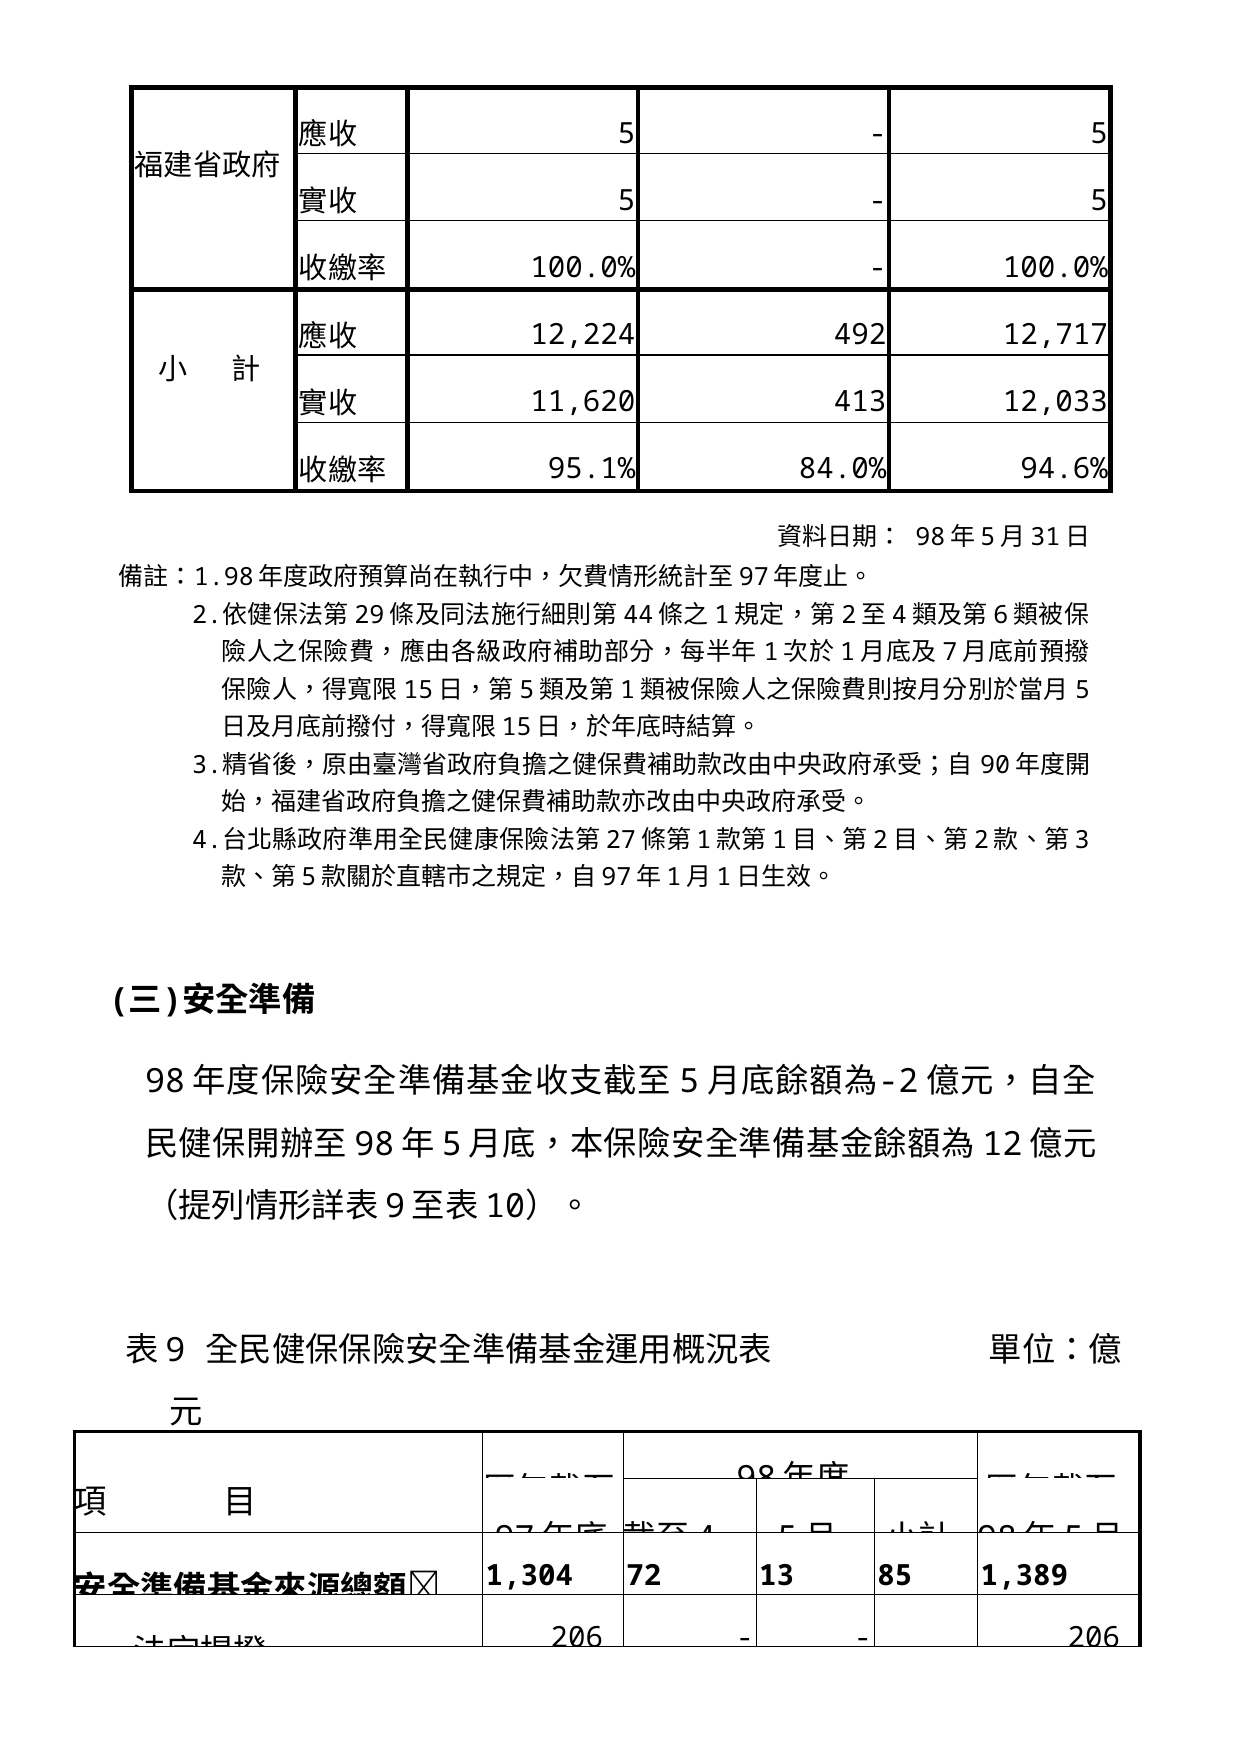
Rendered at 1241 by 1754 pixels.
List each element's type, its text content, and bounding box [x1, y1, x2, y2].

table_header 歷年截至 [483, 1433, 623, 1478]
table_cell 100.0% [410, 221, 636, 287]
table_cell 100.0% [891, 221, 1108, 287]
table_cell 13 [757, 1533, 874, 1594]
table_cell 小計 [875, 1479, 977, 1532]
table_cell 97年底 [483, 1478, 623, 1532]
table_cell - [624, 1595, 756, 1646]
table_cell 5 [410, 154, 636, 220]
table_cell - [875, 1595, 977, 1646]
table_cell 1,389 [978, 1533, 1138, 1594]
table_cell 5 [410, 90, 636, 153]
table_cell 收繳率 [298, 423, 405, 488]
table_cell 小 計 [134, 292, 293, 488]
table_cell 84.0% [640, 423, 887, 488]
table_cell 福建省政府 [134, 90, 293, 287]
table_cell 413 [640, 356, 887, 421]
table_cell 5 [891, 154, 1108, 220]
table_cell 12,717 [891, 292, 1108, 354]
table_cell 72 [624, 1533, 756, 1594]
table_header 98年度 [624, 1433, 977, 1478]
table_cell 1,304 [483, 1533, 623, 1594]
text 3.精省後，原由臺灣省政府負擔之健保費補助款改由中央政府承受；自90年度開始，福建省政府負擔之健保費補助款亦改由中央政府承受。 [192, 743, 1090, 818]
table_cell 11,620 [410, 356, 636, 421]
table_cell 492 [640, 292, 887, 354]
table_cell 95.1% [410, 423, 636, 488]
table_header 項 目 [76, 1433, 482, 1532]
table_cell - [640, 154, 887, 220]
table_cell 12,033 [891, 356, 1108, 421]
text 2.依健保法第29條及同法施行細則第44條之1規定，第2至4類及第6類被保險人之保險費，應由各級政府補助部分，每半年1次於1月底及7月底前預撥保險人，得寬限15日，第5類及第1類被保險人之保險費則按月分別於當月5日及月底前撥付，得寬限15日，於年底時結算。 [192, 593, 1090, 743]
table_cell 截至4月 [624, 1479, 756, 1532]
table_cell 12,224 [410, 292, 636, 354]
text 98年度保險安全準備基金收支截至5月底餘額為-2億元，自全民健保開辦至98年5月底，本保險安全準備基金餘額為12億元（提列情形詳表9至表10）。 [145, 1042, 1096, 1230]
table_cell 安全準備基金來源總額 [76, 1533, 482, 1594]
table_cell 5月 [813, 1525, 829, 1531]
table_cell 98年5月底 [978, 1478, 1138, 1532]
table_cell - [640, 221, 887, 287]
table_cell 206 [978, 1595, 1138, 1646]
table_cell 法定提撥 [172, 1641, 195, 1646]
table_cell - [640, 90, 887, 153]
text 4.台北縣政府準用全民健康保險法第27條第1款第1目、第2目、第2款、第3款、第5款關於直轄市之規定，自97年1月1日生效。 [192, 818, 1090, 893]
text 備註：1.98年度政府預算尚在執行中，欠費情形統計至97年度止。 [118, 556, 1140, 593]
table_cell 收繳率 [298, 221, 405, 287]
table_cell 85 [875, 1533, 977, 1594]
table_cell 應收 [298, 292, 405, 354]
table_cell - [757, 1595, 874, 1646]
table_cell 5 [891, 90, 1108, 153]
table_cell 實收 [298, 356, 405, 421]
table_header 98年度 [741, 1467, 751, 1478]
table_cell 實收 [298, 154, 405, 220]
table_cell 法定提撥 [76, 1595, 482, 1646]
table_cell 5月 [757, 1479, 874, 1532]
text 資料日期： 98年5月31日 [89, 493, 1090, 556]
table_cell 94.6% [891, 423, 1108, 488]
table_cell 206 [483, 1595, 623, 1646]
text (三)安全準備 [89, 956, 1152, 1018]
text 表9 全民健保保險安全準備基金運用概況表 單位：億元 [85, 1305, 1140, 1430]
table_cell 應收 [298, 90, 405, 153]
table_header 歷年截至 [978, 1433, 1138, 1478]
